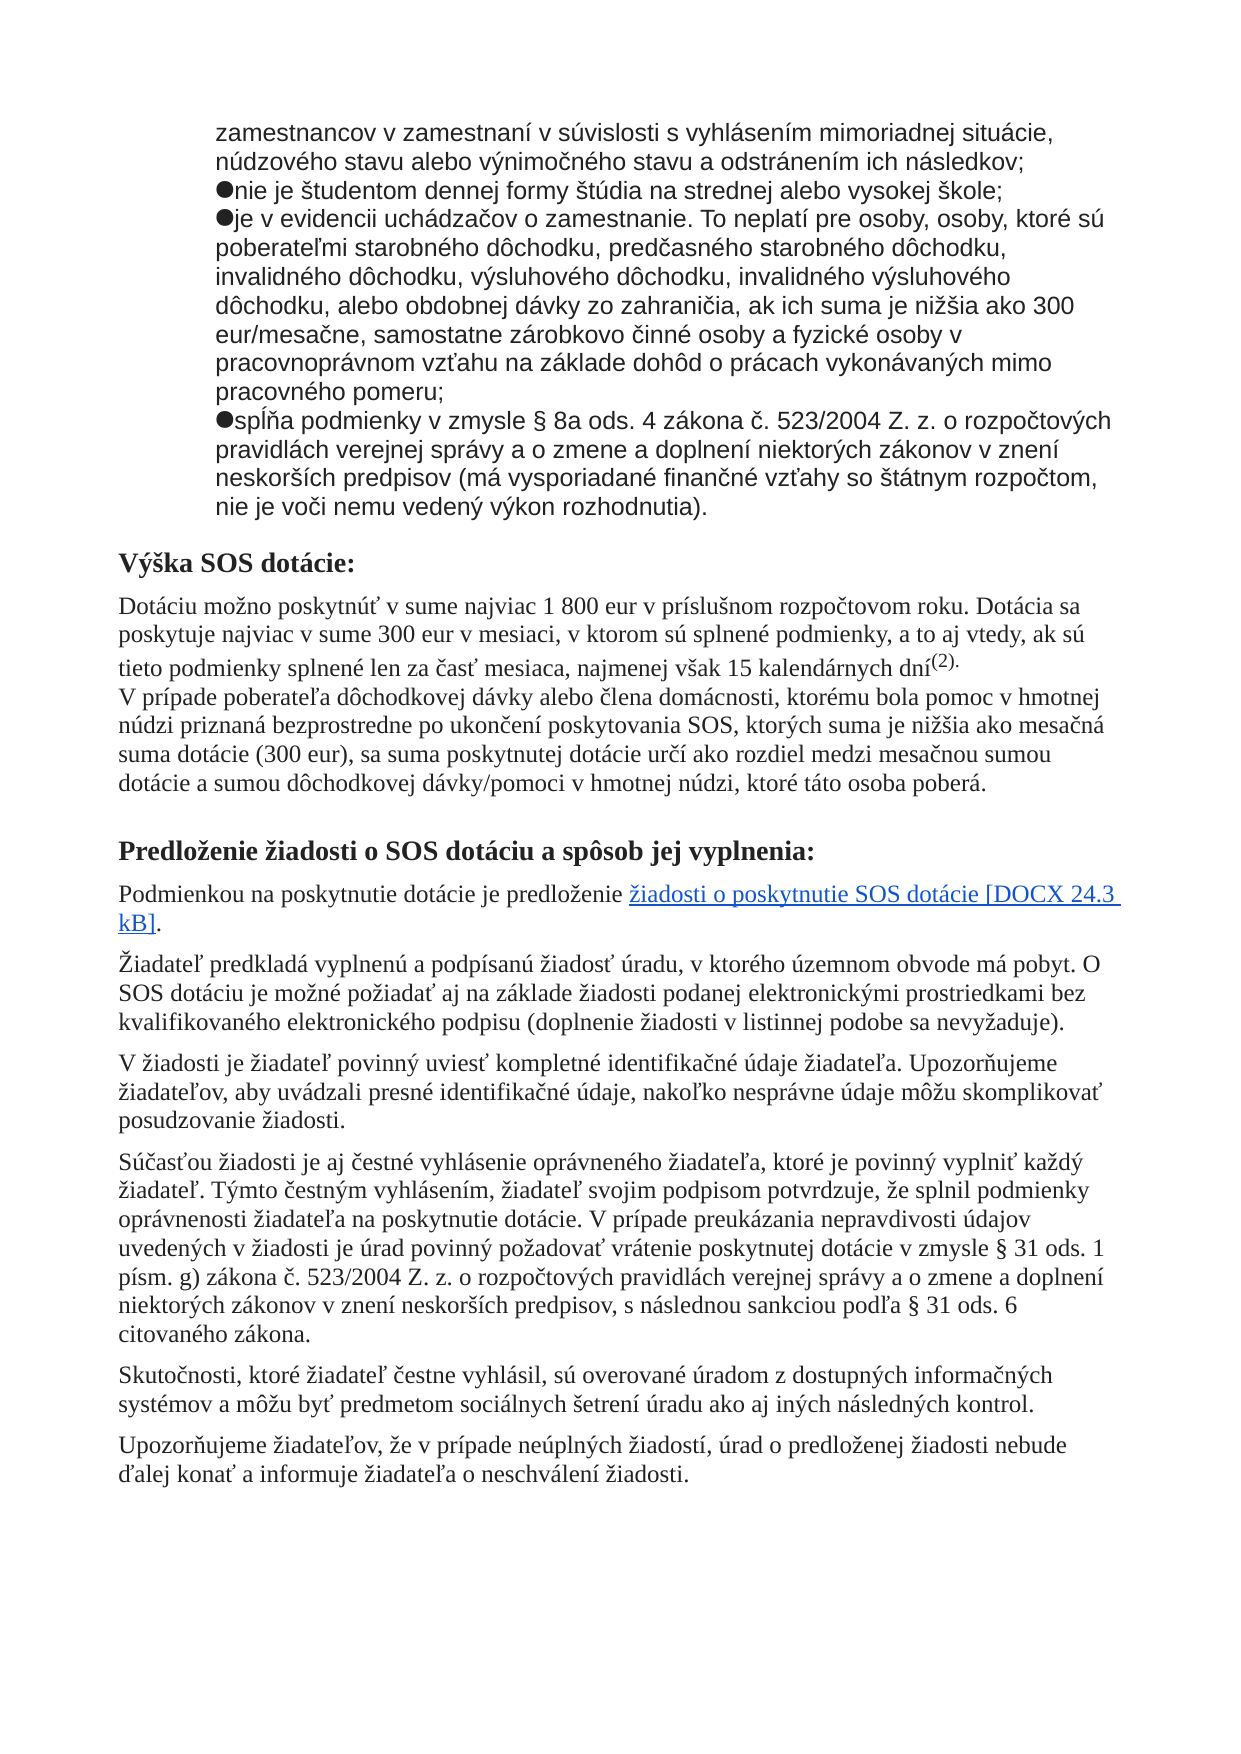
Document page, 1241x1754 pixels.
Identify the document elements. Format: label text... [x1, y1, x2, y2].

text Dotáciu možno poskytnúť v sume najviac 1 800 eur v príslušnom rozpočtovom roku. Dotácia sa poskytuje najviac v sume 300 eur v mesiaci, v ktorom sú splnené podmienky, a to aj vtedy, ak sú tieto podmienky splnené len za časť mesiaca, najmenej však 15 kalendárnych dní(2). V prípade poberateľa dôchodkovej dávky alebo člena domácnosti, ktorému bola pomoc v hmotnej núdzi priznaná bezprostredne po ukončení poskytovania SOS, ktorých suma je nižšia ako mesačná suma dotácie (300 eur), sa suma poskytnutej dotácie určí ako rozdiel medzi mesačnou sumou dotácie a sumou dôchodkovej dávky/pomoci v hmotnej núdzi, ktoré táto osoba poberá. [118, 591, 1122, 797]
list spĺňa podmienky v zmysle § 8a ods. 4 zákona č. 523/2004 Z. z. o rozpočtových pravidlách verejnej správy a o zmene a doplnení niektorých zákonov v znení neskorších predpisov (má vysporiadané finančné vzťahy so štátnym rozpočtom, nie je voči nemu vedený výkon rozhodnutia). [142, 406, 1122, 521]
list je v evidencii uchádzačov o zamestnanie. To neplatí pre osoby, osoby, ktoré sú poberateľmi starobného dôchodku, predčasného starobného dôchodku, invalidného dôchodku, výsluhového dôchodku, invalidného výsluhového dôchodku, alebo obdobnej dávky zo zahraničia, ak ich suma je nižšia ako 300 eur/mesačne, samostatne zárobkovo činné osoby a fyzické osoby v pracovnoprávnom vzťahu na základe dohôd o prácach vykonávaných mimo pracovného pomeru; [142, 204, 1122, 406]
subtitle Predloženie žiadosti o SOS dotáciu a spôsob jej vyplnenia: [118, 834, 1122, 867]
list zamestnancov v zamestnaní v súvislosti s vyhlásením mimoriadnej situácie, núdzového stavu alebo výnimočného stavu a odstránením ich následkov; [142, 118, 1122, 176]
text Skutočnosti, ktoré žiadateľ čestne vyhlásil, sú overované úradom z dostupných informačných systémov a môžu byť predmetom sociálnych šetrení úradu ako aj iných následných kontrol. [118, 1361, 1122, 1418]
list nie je študentom dennej formy štúdia na strednej alebo vysokej škole; [142, 176, 1122, 204]
subtitle Výška SOS dotácie: [118, 546, 1122, 578]
text V žiadosti je žiadateľ povinný uviesť kompletné identifikačné údaje žiadateľa. Upozorňujeme žiadateľov, aby uvádzali presné identifikačné údaje, nakoľko nesprávne údaje môžu skomplikovať posudzovanie žiadosti. [118, 1048, 1122, 1134]
text Žiadateľ predkladá vyplnenú a podpísanú žiadosť úradu, v ktorého územnom obvode má pobyt. O SOS dotáciu je možné požiadať aj na základe žiadosti podanej elektronickými prostriedkami bez kvalifikovaného elektronického podpisu (doplnenie žiadosti v listinnej podobe sa nevyžaduje). [118, 949, 1122, 1036]
text Upozorňujeme žiadateľov, že v prípade neúplných žiadostí, úrad o predloženej žiadosti nebude ďalej konať a informuje žiadateľa o neschválení žiadosti. [118, 1431, 1122, 1488]
text Podmienkou na poskytnutie dotácie je predloženie žiadosti o poskytnutie SOS dotácie [DOCX 24.3 kB]. [118, 879, 1122, 937]
text Súčasťou žiadosti je aj čestné vyhlásenie oprávneného žiadateľa, ktoré je povinný vyplniť každý žiadateľ. Týmto čestným vyhlásením, žiadateľ svojim podpisom potvrdzuje, že splnil podmienky oprávnenosti žiadateľa na poskytnutie dotácie. V prípade preukázania nepravdivosti údajov uvedených v žiadosti je úrad povinný požadovať vrátenie poskytnutej dotácie v zmysle § 31 ods. 1 písm. g) zákona č. 523/2004 Z. z. o rozpočtových pravidlách verejnej správy a o zmene a doplnení niektorých zákonov v znení neskorších predpisov, s následnou sankciou podľa § 31 ods. 6 citovaného zákona. [118, 1147, 1122, 1348]
